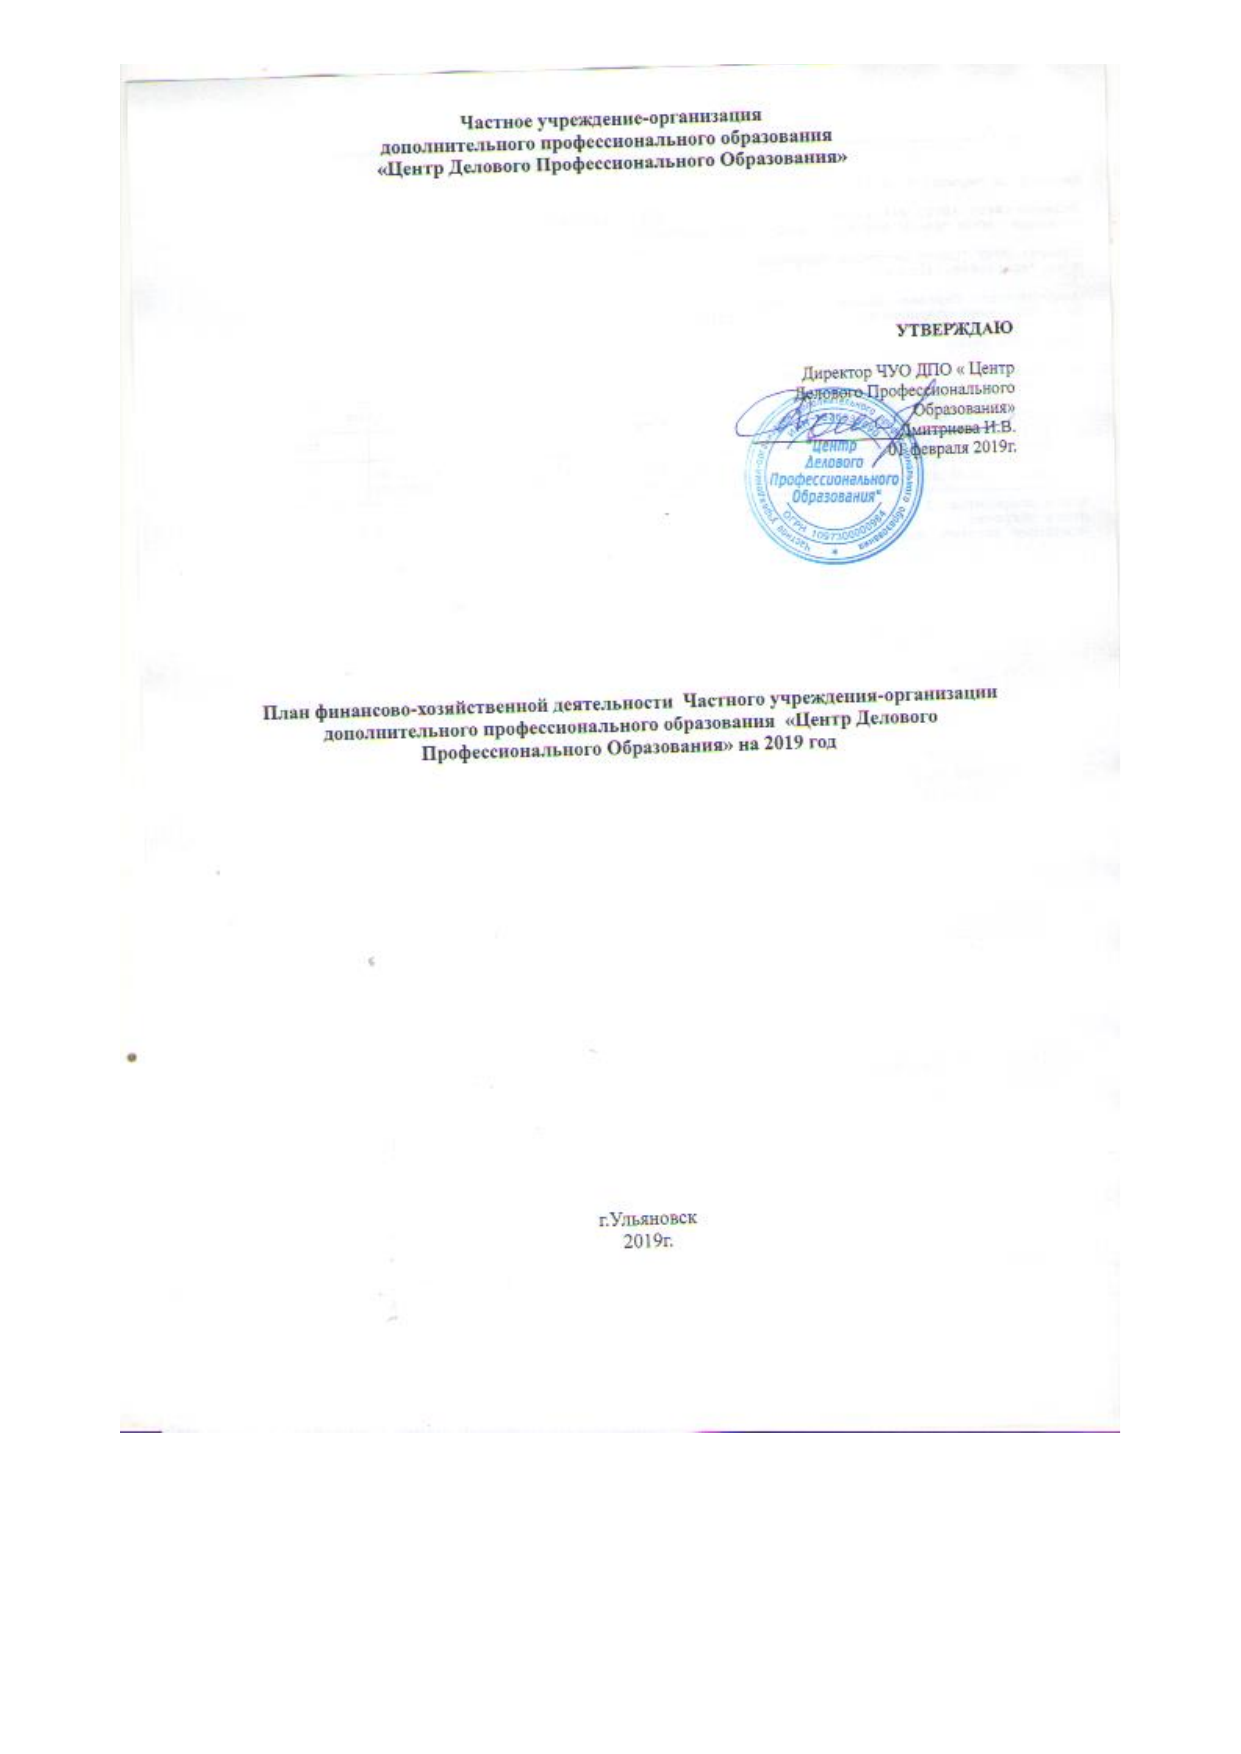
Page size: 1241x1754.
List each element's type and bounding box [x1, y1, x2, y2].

picture [120, 64, 1121, 1433]
